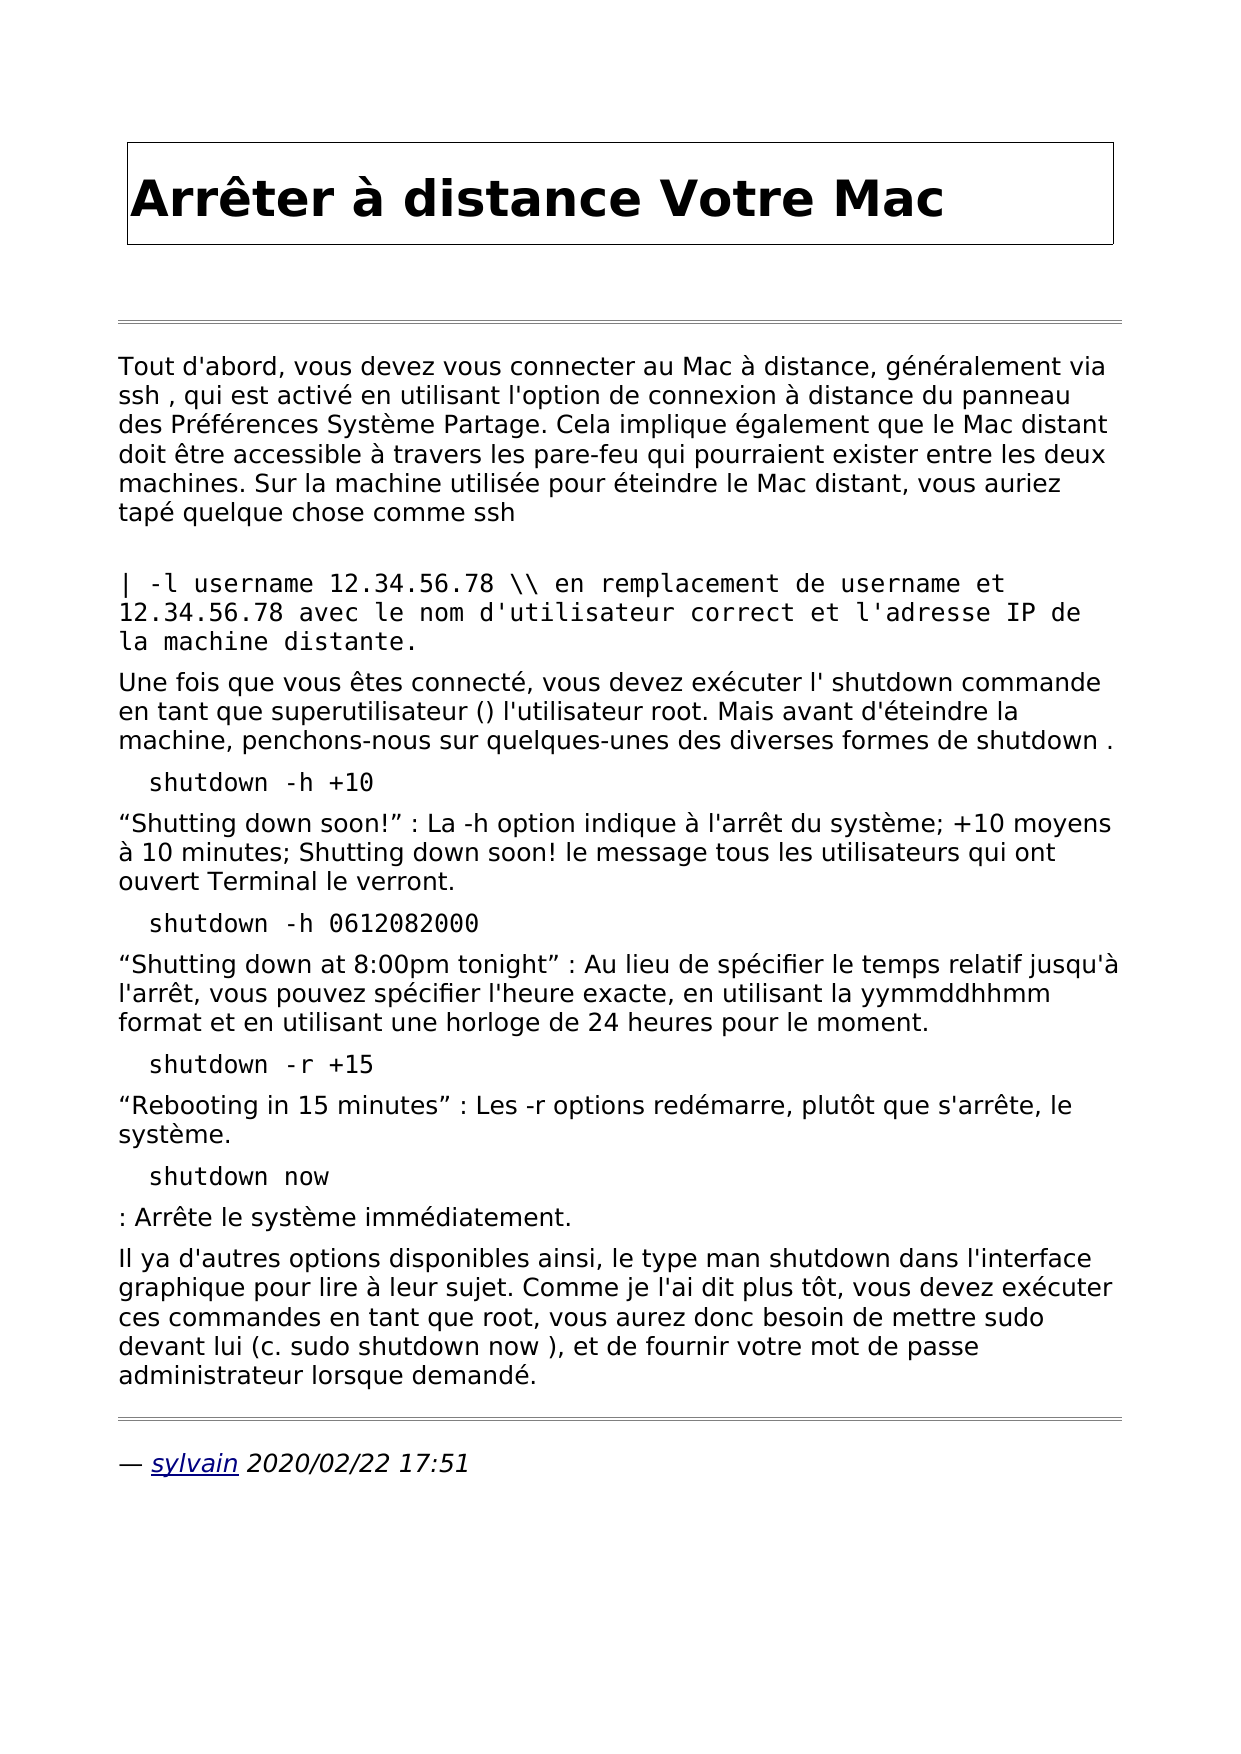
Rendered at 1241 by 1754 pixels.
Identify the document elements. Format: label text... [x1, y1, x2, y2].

text Une fois que vous êtes connecté, vous devez exécuter l' shutdown commande en tant que superutilisateur () l'utilisateur root. Mais avant d'éteindre la machine, penchons-nous sur quelques-unes des diverses formes de shutdown . [118, 668, 1122, 756]
text shutdown now [118, 1162, 1122, 1191]
text shutdown -h +10 [118, 768, 1122, 797]
text Tout d'abord, vous devez vous connecter au Mac à distance, généralement via ssh , qui est activé en utilisant l'option de connexion à distance du panneau des Préférences Système Partage. Cela implique également que le Mac distant doit être accessible à travers les pare-feu qui pourraient exister entre les deux machines. Sur la machine utilisée pour éteindre le Mac distant, vous auriez tapé quelque chose comme ssh [118, 352, 1122, 556]
table_header Arrêter à distance Votre Mac [128, 143, 1113, 243]
text shutdown -r +15 [118, 1050, 1122, 1079]
text Il ya d'autres options disponibles ainsi, le type man shutdown dans l'interface graphique pour lire à leur sujet. Comme je l'ai dit plus tôt, vous devez exécuter ces commandes en tant que root, vous aurez donc besoin de mettre sudo devant lui (c. sudo shutdown now ), et de fournir votre mot de passe administrateur lorsque demandé. [118, 1244, 1122, 1390]
text : Arrête le système immédiatement. [118, 1203, 1122, 1232]
text shutdown -h 0612082000 [118, 909, 1122, 938]
text — sylvain 2020/02/22 17:51 [118, 1449, 1122, 1478]
text “Rebooting in 15 minutes” : Les -r options redémarre, plutôt que s'arrête, le système. [118, 1091, 1122, 1149]
text | -l username 12.34.56.78 \\ en remplacement de username et 12.34.56.78 avec le nom d'utilisateur correct et l'adresse IP de la machine distante. [118, 569, 1122, 656]
text “Shutting down at 8:00pm tonight” : Au lieu de spécifier le temps relatif jusqu'à l'arrêt, vous pouvez spécifier l'heure exacte, en utilisant la yymmddhhmm format et en utilisant une horloge de 24 heures pour le moment. [118, 950, 1122, 1038]
text “Shutting down soon!” : La -h option indique à l'arrêt du système; +10 moyens à 10 minutes; Shutting down soon! le message tous les utilisateurs qui ont ouvert Terminal le verront. [118, 809, 1122, 897]
